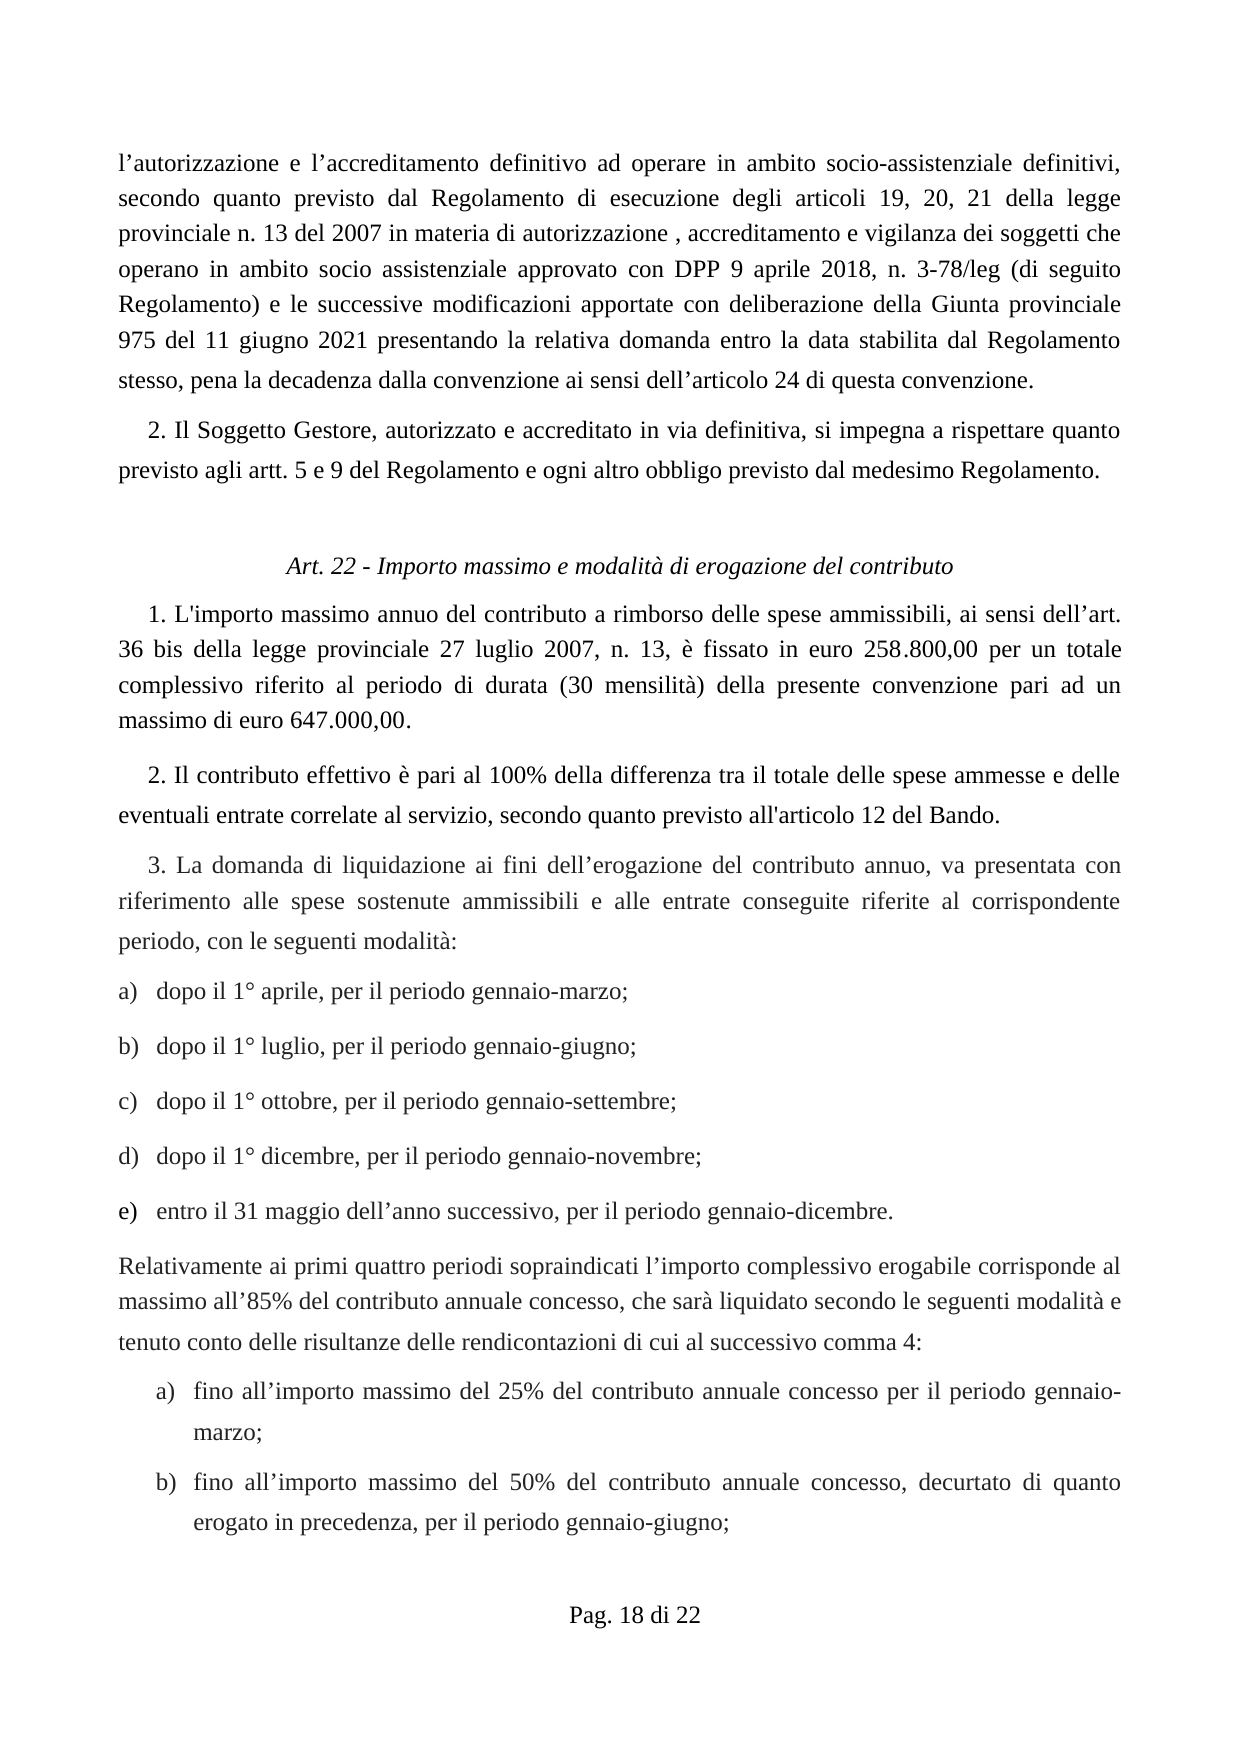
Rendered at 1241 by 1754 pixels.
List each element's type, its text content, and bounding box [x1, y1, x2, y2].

text 1. L'importo massimo annuo del contributo a rimborso delle spese ammissibili, ai sensi dell’art. 36 bis della legge provinciale 27 luglio 2007, n. 13, è fissato in euro 258.800,00 per un totale complessivo riferito al periodo di durata (30 mensilità) della presente convenzione pari ad un massimo di euro 647.000,00. [118, 599, 1122, 741]
list dopo il 1° dicembre, per il periodo gennaio-novembre; [118, 1141, 1122, 1176]
list fino all’importo massimo del 25% del contributo annuale concesso per il periodo gennaio-marzo; [156, 1376, 1122, 1447]
text 3. La domanda di liquidazione ai fini dell’erogazione del contributo annuo, va presentata con riferimento alle spese sostenute ammissibili e alle entrate conseguite riferite al corrispondente periodo, con le seguenti modalità: [118, 851, 1122, 957]
text 2. Il Soggetto Gestore, autorizzato e accreditato in via definitiva, si impegna a rispettare quanto previsto agli artt. 5 e 9 del Regolamento e ogni altro obbligo previsto dal medesimo Regolamento. [118, 415, 1122, 486]
list fino all’importo massimo del 50% del contributo annuale concesso, decurtato di quanto erogato in precedenza, per il periodo gennaio-giugno; [156, 1467, 1122, 1538]
list entro il 31 maggio dell’anno successivo, per il periodo gennaio-dicembre. [118, 1196, 1122, 1231]
subtitle Art. 22 - Importo massimo e modalità di erogazione del contributo [118, 551, 1122, 579]
list dopo il 1° ottobre, per il periodo gennaio-settembre; [118, 1086, 1122, 1121]
list Relativamente ai primi quattro periodi sopraindicati l’importo complessivo erogabile corrisponde al massimo all’85% del contributo annuale concesso, che sarà liquidato secondo le seguenti modalità e tenuto conto delle risultanze delle rendicontazioni di cui al successivo comma 4: [118, 1251, 1122, 1357]
text l’autorizzazione e l’accreditamento definitivo ad operare in ambito socio-assistenziale definitivi, secondo quanto previsto dal Regolamento di esecuzione degli articoli 19, 20, 21 della legge provinciale n. 13 del 2007 in materia di autorizzazione , accreditamento e vigilanza dei soggetti che operano in ambito socio assistenziale approvato con DPP 9 aprile 2018, n. 3-78/leg (di seguito Regolamento) e le successive modificazioni apportate con deliberazione della Giunta provinciale 975 del 11 giugno 2021 presentando la relativa domanda entro la data stabilita dal Regolamento stesso, pena la decadenza dalla convenzione ai sensi dell’articolo 24 di questa convenzione. [118, 148, 1122, 396]
list dopo il 1° aprile, per il periodo gennaio-marzo; [118, 976, 1122, 1012]
text 2. Il contributo effettivo è pari al 100% della differenza tra il totale delle spese ammesse e delle eventuali entrate correlate al servizio, secondo quanto previsto all'articolo 12 del Bando. [118, 760, 1122, 831]
list dopo il 1° luglio, per il periodo gennaio-giugno; [118, 1031, 1122, 1067]
